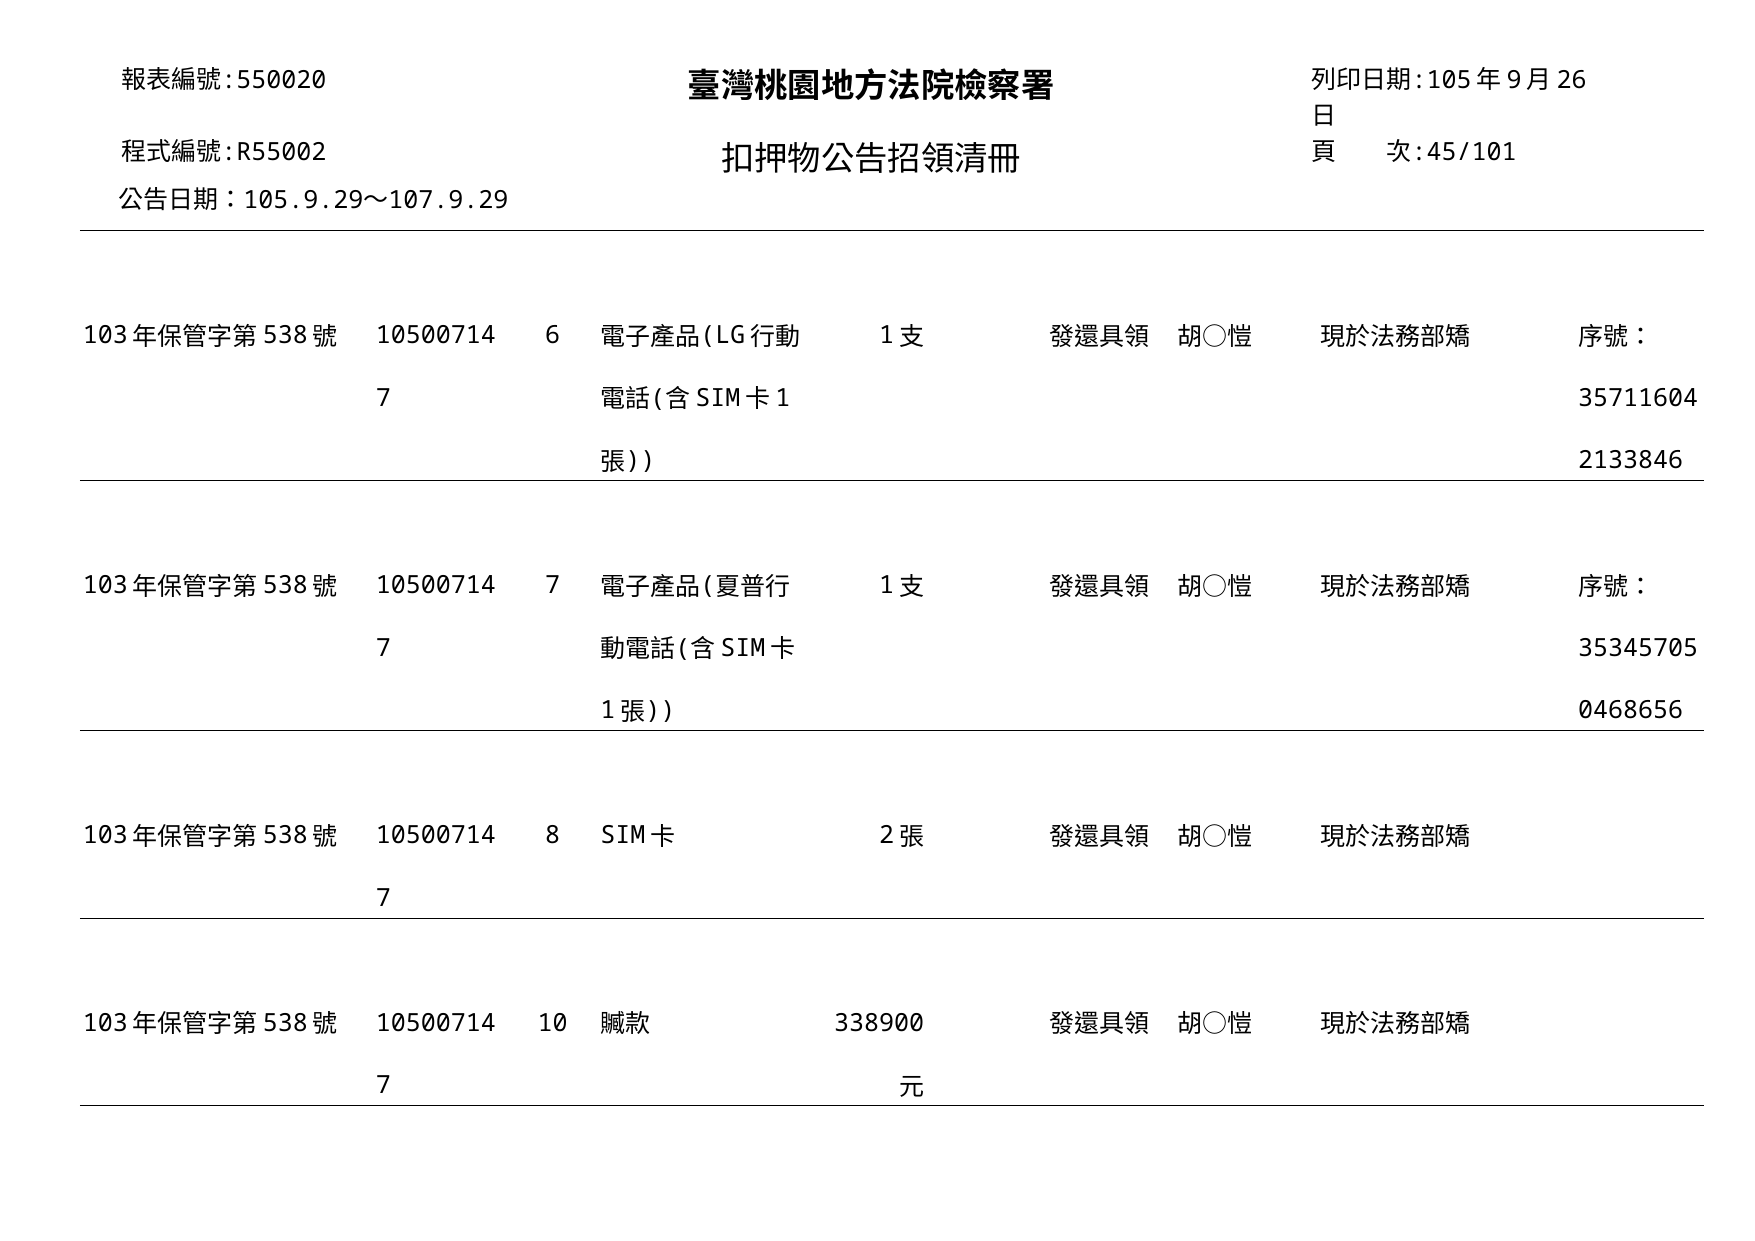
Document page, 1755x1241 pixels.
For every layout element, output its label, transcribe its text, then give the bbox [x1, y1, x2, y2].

table_cell 胡○愷 [1175, 731, 1317, 917]
table_cell 序號：353457050468656 [1575, 481, 1704, 730]
table_cell 105007147 [373, 731, 507, 917]
table_cell 電子產品(LG行動電話(含SIM卡1張)) [597, 231, 807, 480]
table_cell 10 [507, 919, 597, 1105]
table_cell [927, 919, 1046, 1105]
table_cell 發還具領 [1046, 731, 1175, 917]
table_cell 7 [507, 481, 597, 730]
table_cell 1支 [808, 481, 927, 730]
table_cell 6 [507, 231, 597, 480]
table_cell [927, 481, 1046, 730]
table_cell 103年保管字第538號 [80, 919, 373, 1105]
table_cell 胡○愷 [1175, 231, 1317, 480]
table_cell 2張 [808, 731, 927, 917]
table_cell 105007147 [373, 481, 507, 730]
table_cell 338900元 [808, 919, 927, 1105]
table_cell 103年保管字第538號 [80, 731, 373, 917]
table_cell 現於法務部矯 [1317, 731, 1575, 917]
table_cell 電子產品(夏普行動電話(含SIM卡1張)) [597, 481, 807, 730]
table_cell [927, 731, 1046, 917]
table_cell [1575, 731, 1704, 917]
table_cell SIM卡 [597, 731, 807, 917]
table_cell [927, 231, 1046, 480]
table_cell 現於法務部矯 [1317, 481, 1575, 730]
table_cell 現於法務部矯 [1317, 919, 1575, 1105]
table_cell 103年保管字第538號 [80, 231, 373, 480]
table_cell 發還具領 [1046, 481, 1175, 730]
table_cell 現於法務部矯 [1317, 231, 1575, 480]
table_cell 105007147 [373, 919, 507, 1105]
table_cell 8 [507, 731, 597, 917]
table_cell 105007147 [373, 231, 507, 480]
table_cell 序號：357116042133846 [1575, 231, 1704, 480]
table_cell 103年保管字第538號 [80, 481, 373, 730]
table_cell 發還具領 [1046, 919, 1175, 1105]
table_cell [1575, 919, 1704, 1105]
table_cell 胡○愷 [1175, 919, 1317, 1105]
table_cell 胡○愷 [1175, 481, 1317, 730]
table_cell 贓款 [597, 919, 807, 1105]
table_cell 發還具領 [1046, 231, 1175, 480]
table_cell 1支 [808, 231, 927, 480]
